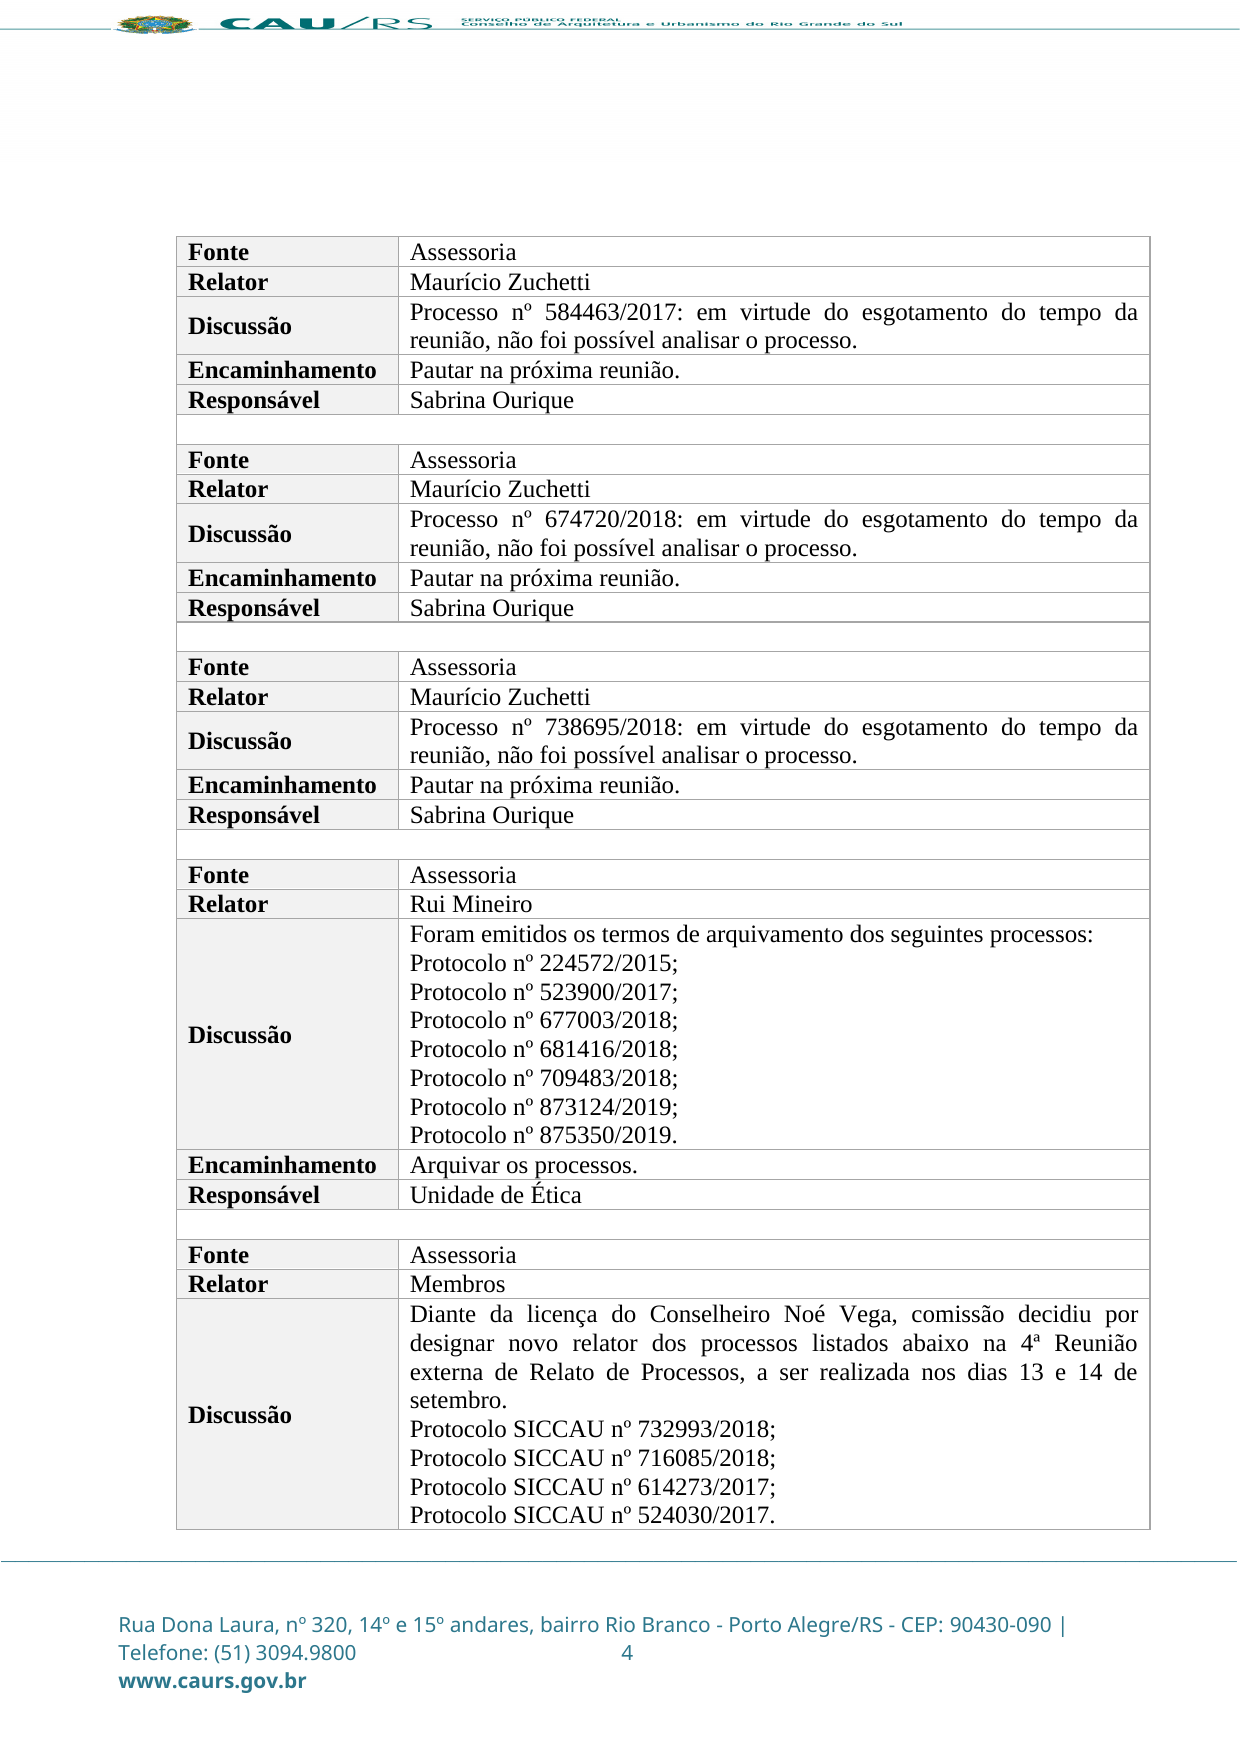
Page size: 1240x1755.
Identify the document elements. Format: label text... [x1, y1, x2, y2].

table_cell Encaminhamento [177, 1150, 398, 1179]
table_cell Relator [177, 267, 398, 296]
table_cell Unidade de Ética [399, 1180, 1149, 1209]
table_cell [177, 415, 398, 444]
table_cell Sabrina Ourique [399, 385, 1149, 414]
table_cell Diante da licença do Conselheiro Noé Vega, comissão decidiu por designar novo relator dos processos listados abaixo na 4ª Reunião externa de Relato de Processos, a ser realizada nos dias 13 e 14 de setembro. Protocolo SICCAU nº 732993/2018; Protocolo SICCAU nº 716085/2018; Protocolo SICCAU nº 614273/2017; Protocolo SICCAU nº 524030/2017. [399, 1299, 1149, 1529]
table_cell [398, 623, 1149, 651]
table_cell Responsável [177, 593, 398, 621]
table_cell Processo nº 738695/2018: em virtude do esgotamento do tempo da reunião, não foi possível analisar o processo. [399, 712, 1149, 769]
table_cell Relator [177, 1270, 398, 1298]
table_cell Relator [177, 682, 398, 711]
table_cell Foram emitidos os termos de arquivamento dos seguintes processos: Protocolo nº 224572/2015; Protocolo nº 523900/2017; Protocolo nº 677003/2018; Protocolo nº 681416/2018; Protocolo nº 709483/2018; Protocolo nº 873124/2019; Protocolo nº 875350/2019. [399, 919, 1149, 1149]
table_cell Responsável [177, 800, 398, 829]
table_cell Maurício Zuchetti [399, 682, 1149, 711]
table_cell Membros [399, 1270, 1149, 1298]
table_cell Encaminhamento [177, 355, 398, 384]
table_cell Assessoria [399, 1240, 1149, 1268]
table_cell [177, 830, 398, 859]
table_cell [177, 623, 398, 651]
table_cell Discussão [177, 297, 398, 354]
table_cell Discussão [177, 919, 398, 1149]
table_cell Fonte [177, 652, 398, 681]
table_cell Sabrina Ourique [399, 593, 1149, 621]
table_cell Pautar na próxima reunião. [399, 355, 1149, 384]
table_cell Relator [177, 475, 398, 503]
table_cell Discussão [177, 1299, 398, 1529]
table_cell Relator [177, 890, 398, 918]
table_cell Maurício Zuchetti [399, 475, 1149, 503]
table_cell Discussão [177, 712, 398, 769]
table_cell Assessoria [399, 860, 1149, 888]
table_cell Maurício Zuchetti [399, 267, 1149, 296]
table_cell Assessoria [399, 652, 1149, 681]
table_cell Arquivar os processos. [399, 1150, 1149, 1179]
table_cell Fonte [177, 445, 398, 473]
table_cell Discussão [177, 504, 398, 562]
table_cell Fonte [177, 860, 398, 888]
table_cell [177, 1210, 1149, 1239]
table_cell Rui Mineiro [399, 890, 1149, 918]
table_cell Encaminhamento [177, 563, 398, 592]
table_cell Pautar na próxima reunião. [399, 770, 1149, 799]
table_cell Fonte [177, 237, 398, 266]
table_cell Processo nº 674720/2018: em virtude do esgotamento do tempo da reunião, não foi possível analisar o processo. [399, 504, 1149, 562]
table_cell Encaminhamento [177, 770, 398, 799]
table_cell [398, 830, 1149, 859]
table_cell Assessoria [399, 237, 1149, 266]
table_cell Responsável [177, 1180, 398, 1209]
table_cell Sabrina Ourique [399, 800, 1149, 829]
table_cell Pautar na próxima reunião. [399, 563, 1149, 592]
table_cell Processo nº 584463/2017: em virtude do esgotamento do tempo da reunião, não foi possível analisar o processo. [399, 297, 1149, 354]
table_cell Assessoria [399, 445, 1149, 473]
table_cell Responsável [177, 385, 398, 414]
table_cell [398, 415, 1149, 444]
table_cell Fonte [177, 1240, 398, 1268]
